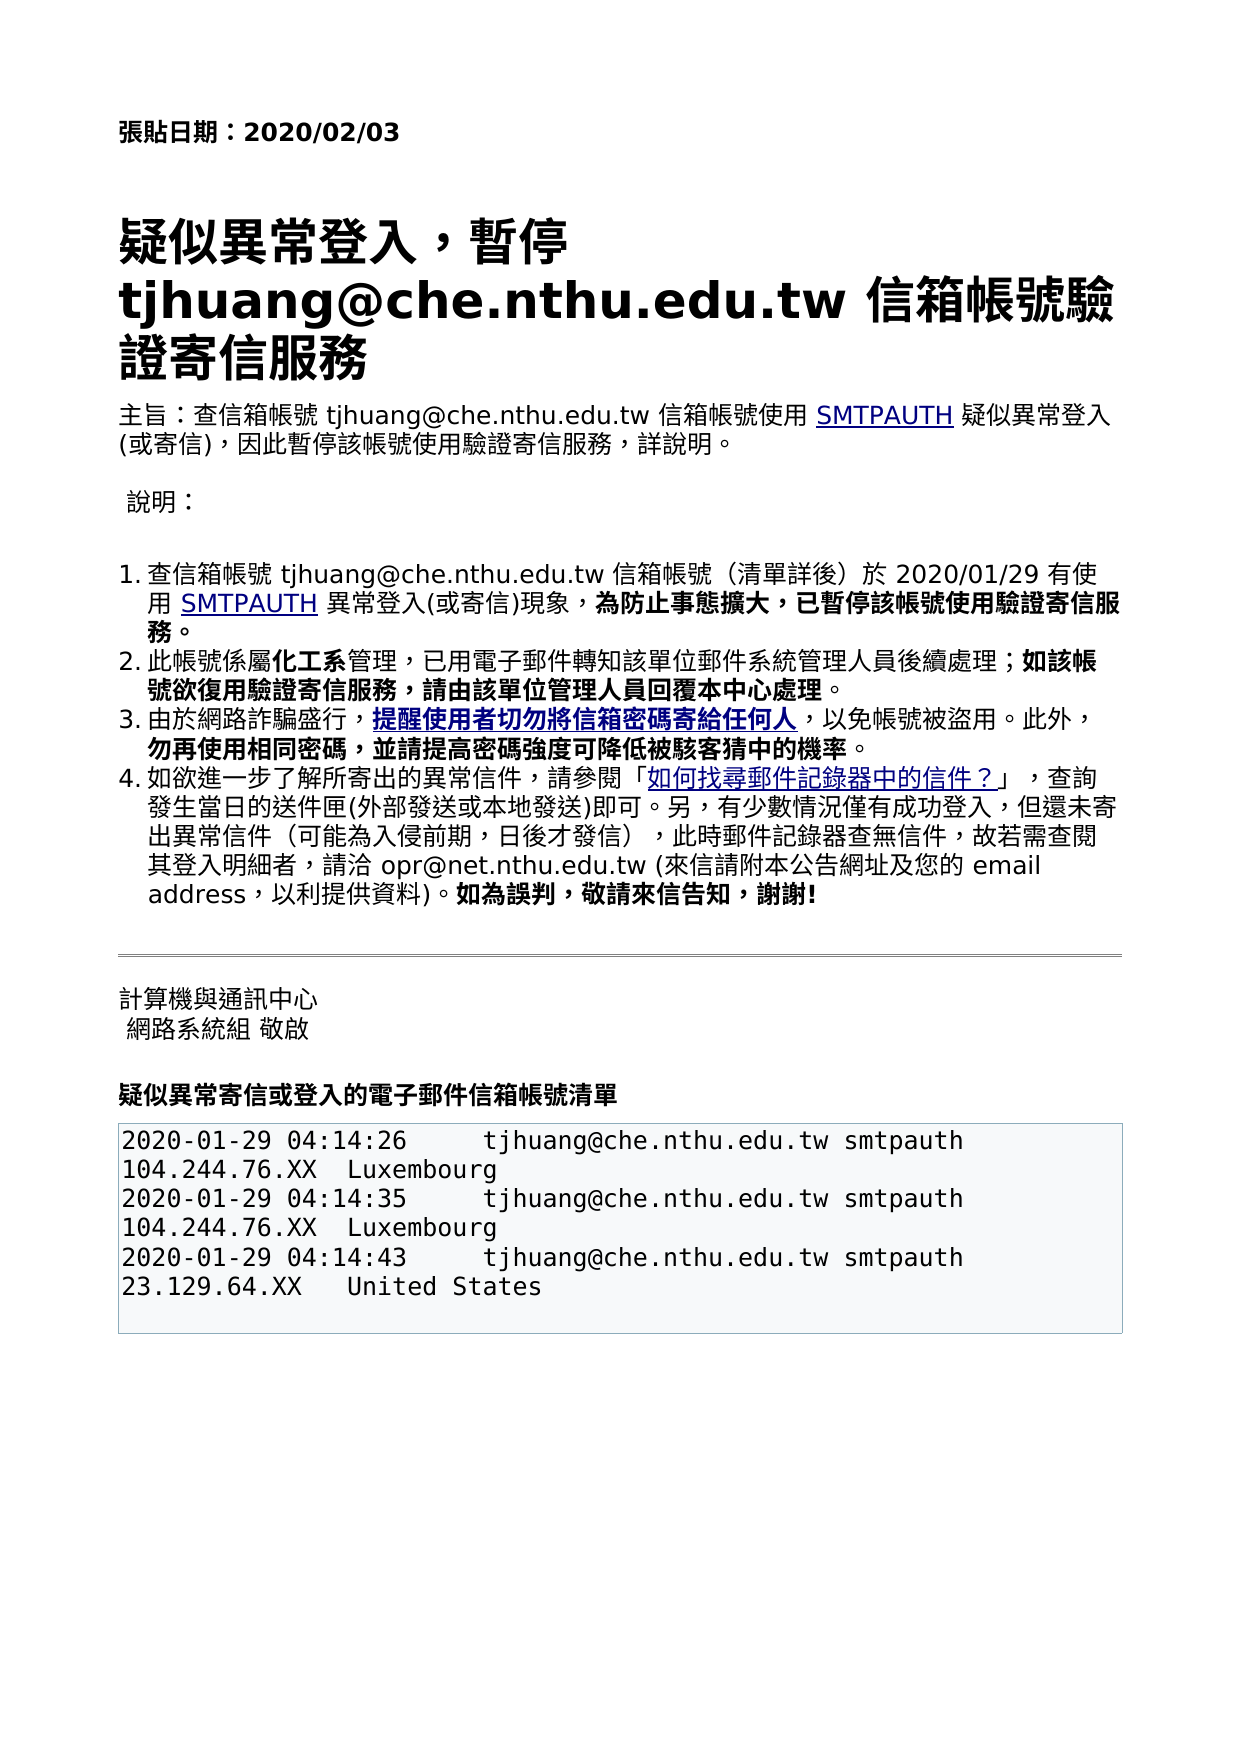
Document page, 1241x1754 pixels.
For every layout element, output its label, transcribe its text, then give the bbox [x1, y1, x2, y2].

list 查信箱帳號 tjhuang@che.nthu.edu.tw 信箱帳號（清單詳後）於 2020/01/29 有使用 SMTPAUTH 異常登入(或寄信)現象，為防止事態擴大，已暫停該帳號使用驗證寄信服務。 [118, 560, 1122, 647]
text 主旨：查信箱帳號 tjhuang@che.nthu.edu.tw 信箱帳號使用 SMTPAUTH 疑似異常登入(或寄信)，因此暫停該帳號使用驗證寄信服務，詳說明。 說明： [118, 401, 1122, 518]
text 張貼日期：2020/02/03 [118, 118, 1122, 176]
list 由於網路詐騙盛行，提醒使用者切勿將信箱密碼寄給任何人，以免帳號被盜用。此外，勿再使用相同密碼，並請提高密碼強度可降低被駭客猜中的機率。 [118, 706, 1122, 764]
text 2020-01-29 04:14:26 tjhuang@che.nthu.edu.tw smtpauth 104.244.76.XX Luxembourg 2020-01-29 04:14:35 tjhuang@che.nthu.edu.tw smtpauth 104.244.76.XX Luxembourg 2020-01-29 04:14:43 tjhuang@che.nthu.edu.tw smtpauth 23.129.64.XX United States [119, 1124, 1122, 1333]
text 計算機與通訊中心 網路系統組 敬啟 [118, 986, 1122, 1044]
list 此帳號係屬化工系管理，已用電子郵件轉知該單位郵件系統管理人員後續處理；如該帳號欲復用驗證寄信服務，請由該單位管理人員回覆本中心處理。 [118, 647, 1122, 706]
list 如欲進一步了解所寄出的異常信件，請參閱「如何找尋郵件記錄器中的信件？」，查詢發生當日的送件匣(外部發送或本地發送)即可。另，有少數情況僅有成功登入，但還未寄出異常信件（可能為入侵前期，日後才發信），此時郵件記錄器查無信件，故若需查閱其登入明細者，請洽 opr@net.nthu.edu.tw (來信請附本公告網址及您的 email address，以利提供資料)。如為誤判，敬請來信告知，謝謝! [118, 764, 1122, 910]
subtitle 疑似異常登入，暫停 tjhuang@che.nthu.edu.tw 信箱帳號驗證寄信服務 [118, 214, 1122, 389]
subtitle 疑似異常寄信或登入的電子郵件信箱帳號清單 [118, 1081, 1122, 1111]
